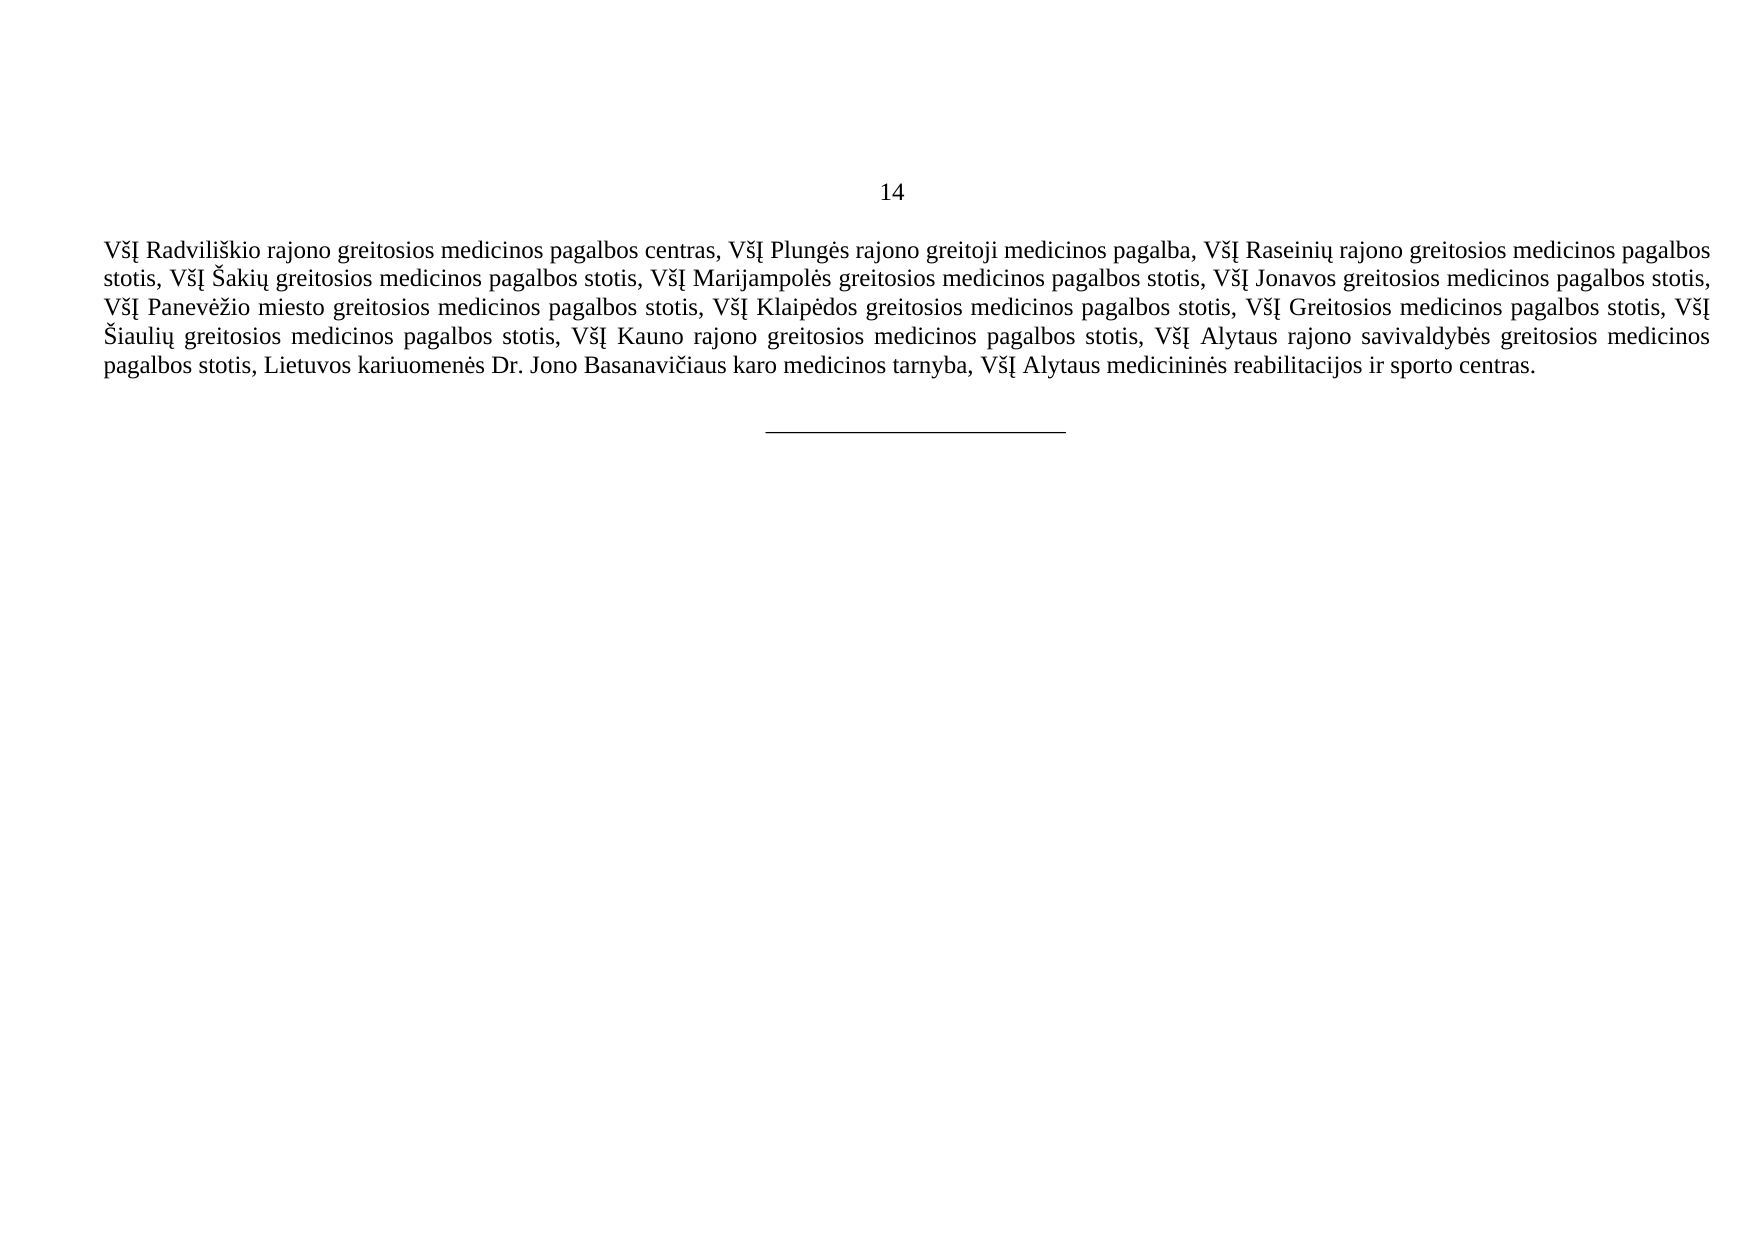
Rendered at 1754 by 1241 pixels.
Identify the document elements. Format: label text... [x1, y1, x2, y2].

text ________________________ [103, 407, 1713, 436]
text VšĮ Radviliškio rajono greitosios medicinos pagalbos centras, VšĮ Plungės rajono greitoji medicinos pagalba, VšĮ Raseinių rajono greitosios medicinos pagalbos stotis, VšĮ Šakių greitosios medicinos pagalbos stotis, VšĮ Marijampolės greitosios medicinos pagalbos stotis, VšĮ Jonavos greitosios medicinos pagalbos stotis, VšĮ Panevėžio miesto greitosios medicinos pagalbos stotis, VšĮ Klaipėdos greitosios medicinos pagalbos stotis, VšĮ Greitosios medicinos pagalbos stotis, VšĮ Šiaulių greitosios medicinos pagalbos stotis, VšĮ Kauno rajono greitosios medicinos pagalbos stotis, VšĮ Alytaus rajono savivaldybės greitosios medicinos pagalbos stotis, Lietuvos kariuomenės Dr. Jono Basanavičiaus karo medicinos tarnyba, VšĮ Alytaus medicininės reabilitacijos ir sporto centras. [103, 235, 1713, 378]
